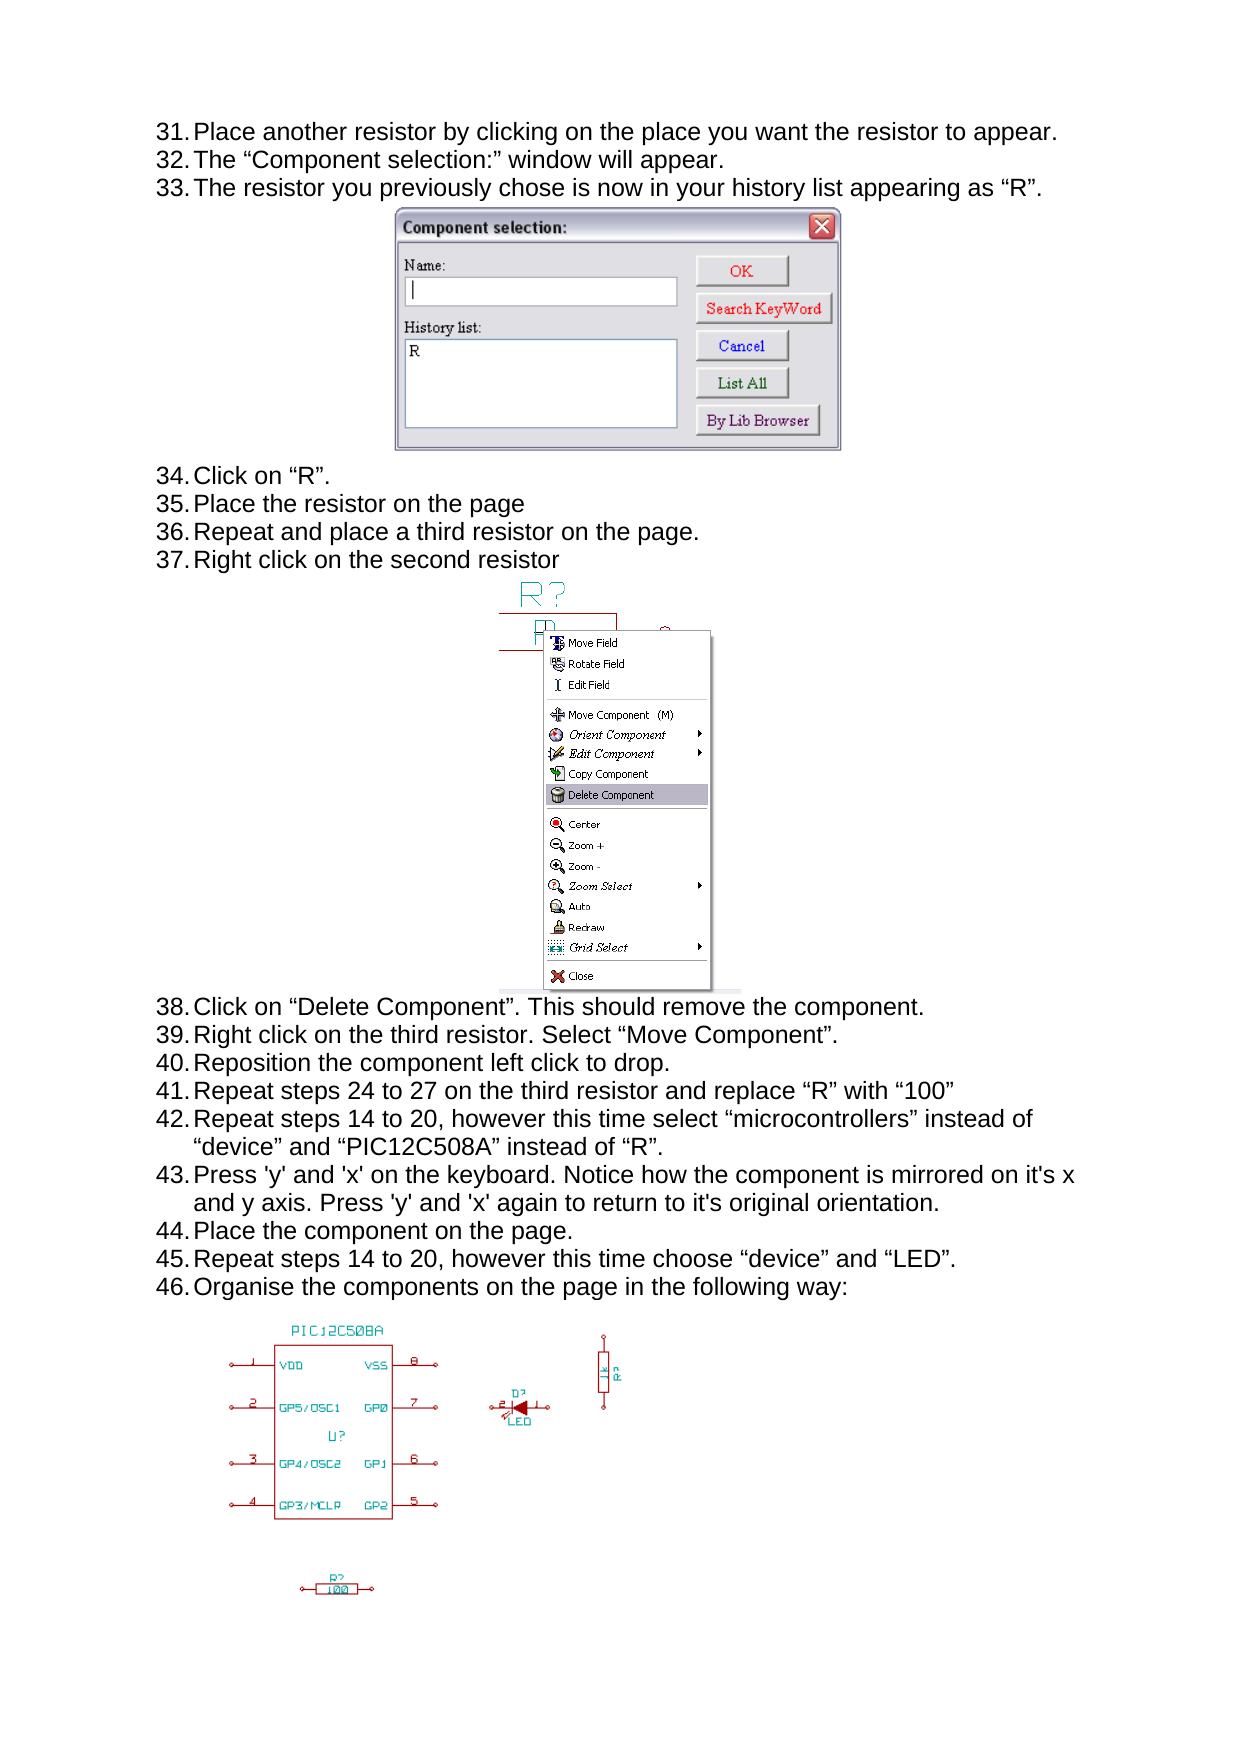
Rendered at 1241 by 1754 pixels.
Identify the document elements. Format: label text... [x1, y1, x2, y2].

list Press 'y' and 'x' on the keyboard. Notice how the component is mirrored on it's x and y axis. Press 'y' and 'x' again to return to it's original orientation. [156, 1161, 1122, 1216]
list Repeat steps 24 to 27 on the third resistor and replace “R” with “100” [156, 1077, 1122, 1105]
list Place the component on the page. [156, 1216, 1122, 1244]
list Right click on the third resistor. Select “Move Component”. [156, 1021, 1122, 1049]
list The “Component selection:” window will appear. [156, 146, 1122, 174]
list The resistor you previously chose is now in your history list appearing as “R”. [156, 174, 1122, 202]
list Place another resistor by clicking on the place you want the resistor to appear. [156, 118, 1122, 146]
list Organise the components on the page in the following way: [156, 1272, 1122, 1300]
list Repeat steps 14 to 20, however this time choose “device” and “LED”. [156, 1244, 1122, 1272]
list Place the resistor on the page [156, 489, 1122, 517]
list Right click on the second resistor [156, 545, 1122, 573]
list Reposition the component left click to drop. [156, 1049, 1122, 1077]
list Click on “R”. [156, 202, 1122, 489]
list Click on “Delete Component”. This should remove the component. [156, 573, 1122, 1021]
list Repeat and place a third resistor on the page. [156, 517, 1122, 545]
list Repeat steps 14 to 20, however this time select “microcontrollers” instead of “device” and “PIC12C508A” instead of “R”. [156, 1105, 1122, 1161]
